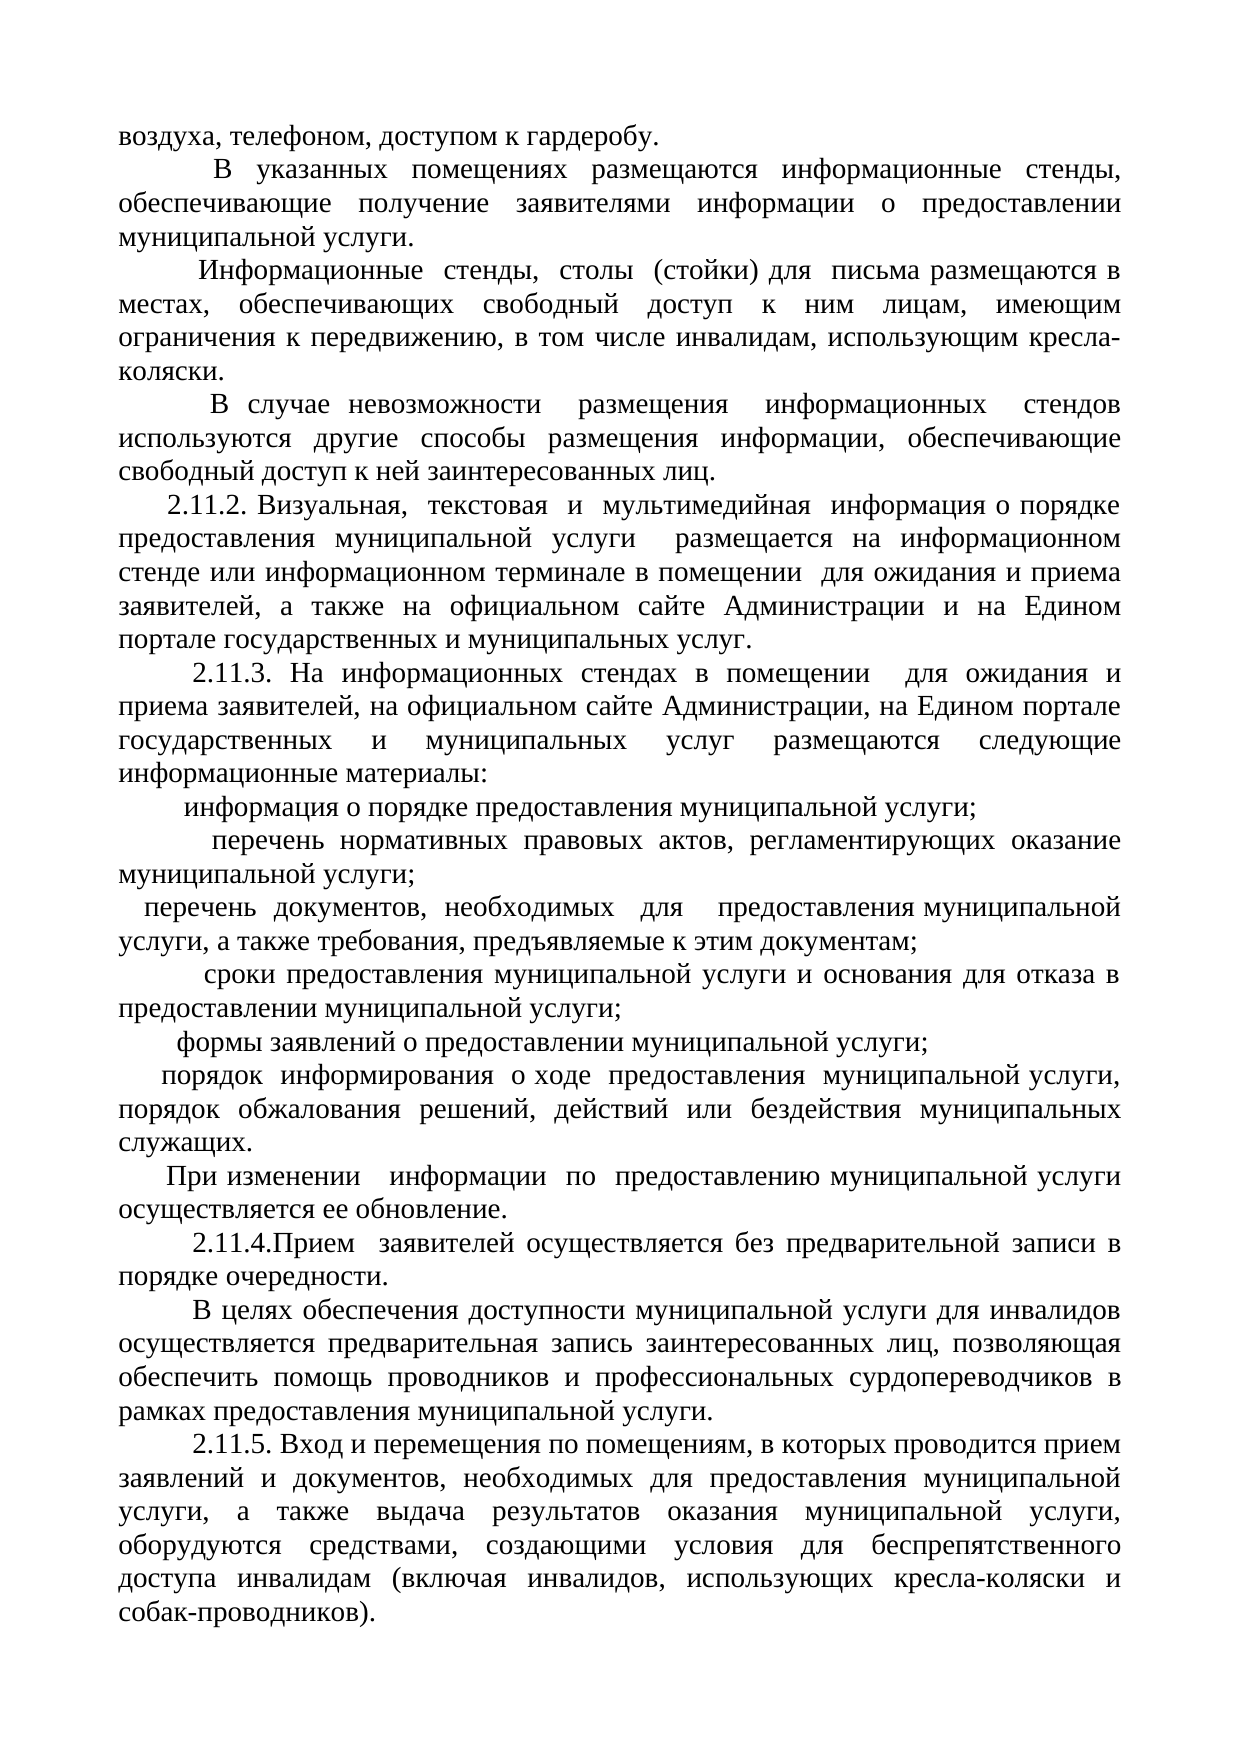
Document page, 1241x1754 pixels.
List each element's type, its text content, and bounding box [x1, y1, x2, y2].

text При изменении информации по предоставлению муниципальной услуги осуществляется ее обновление. [118, 1158, 1122, 1225]
text 2.11.3. На информационных стендах в помещении для ожидания и приема заявителей, на официальном сайте Администрации, на Едином портале государственных и муниципальных услуг размещаются следующие информационные материалы: [118, 655, 1122, 789]
text В случае невозможности размещения информационных стендов используются другие способы размещения информации, обеспечивающие свободный доступ к ней заинтересованных лиц. [118, 386, 1122, 487]
text информация о порядке предоставления муниципальной услуги; [118, 789, 1122, 822]
text В указанных помещениях размещаются информационные стенды, обеспечивающие получение заявителями информации о предоставлении муниципальной услуги. [118, 152, 1122, 252]
text 2.11.4.Прием заявителей осуществляется без предварительной записи в порядке очередности. [118, 1225, 1122, 1292]
text воздуха, телефоном, доступом к гардеробу. [118, 118, 1122, 152]
text порядок информирования о ходе предоставления муниципальной услуги, порядок обжалования решений, действий или бездействия муниципальных служащих. [118, 1057, 1122, 1158]
text формы заявлений о предоставлении муниципальной услуги; [118, 1024, 1122, 1057]
text перечень нормативных правовых актов, регламентирующих оказание муниципальной услуги; [118, 822, 1122, 889]
text перечень документов, необходимых для предоставления муниципальной услуги, а также требования, предъявляемые к этим документам; [118, 889, 1122, 957]
text Информационные стенды, столы (стойки) для письма размещаются в местах, обеспечивающих свободный доступ к ним лицам, имеющим ограничения к передвижению, в том числе инвалидам, использующим кресла-коляски. [118, 252, 1122, 386]
text сроки предоставления муниципальной услуги и основания для отказа в предоставлении муниципальной услуги; [118, 957, 1122, 1024]
text 2.11.2. Визуальная, текстовая и мультимедийная информация о порядке предоставления муниципальной услуги размещается на информационном стенде или информационном терминале в помещении для ожидания и приема заявителей, а также на официальном сайте Администрации и на Едином портале государственных и муниципальных услуг. [118, 487, 1122, 655]
text 2.11.5. Вход и перемещения по помещениям, в которых проводится прием заявлений и документов, необходимых для предоставления муниципальной услуги, а также выдача результатов оказания муниципальной услуги, оборудуются средствами, создающими условия для беспрепятственного доступа инвалидам (включая инвалидов, использующих кресла-коляски и собак-проводников). [118, 1426, 1122, 1627]
text В целях обеспечения доступности муниципальной услуги для инвалидов осуществляется предварительная запись заинтересованных лиц, позволяющая обеспечить помощь проводников и профессиональных сурдопереводчиков в рамках предоставления муниципальной услуги. [118, 1292, 1122, 1426]
